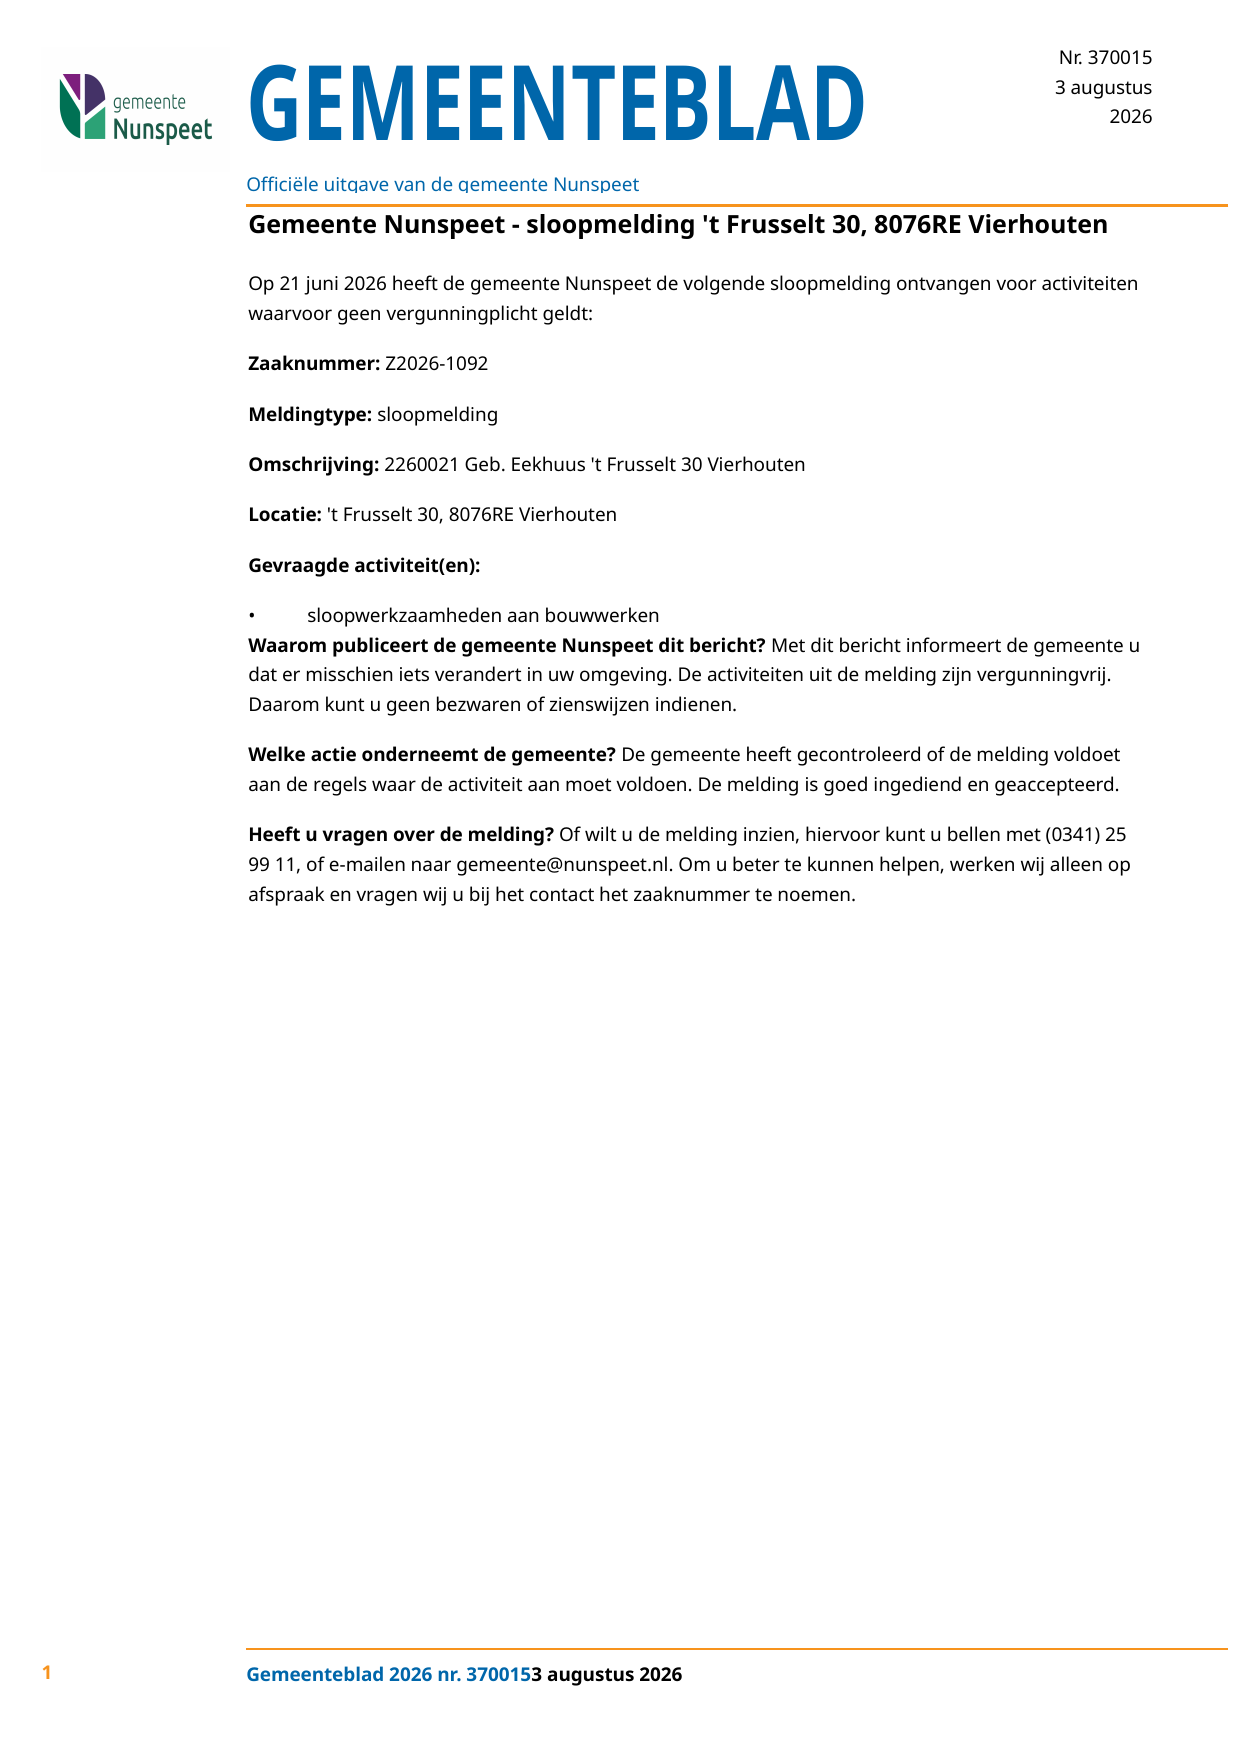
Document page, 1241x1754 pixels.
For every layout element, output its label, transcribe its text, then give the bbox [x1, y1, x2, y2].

picture [41, 47, 231, 172]
text Meldingtype: sloopmelding [248, 401, 1152, 426]
text Waarom publiceert de gemeente Nunspeet dit bericht? Met dit bericht informeert de gemeente u dat er misschien iets verandert in uw omgeving. De activiteiten uit de melding zijn vergunningvrij. Daarom kunt u geen bezwaren of zienswijzen indienen. [248, 632, 1152, 717]
list sloopwerkzaamheden aan bouwwerken [248, 602, 1152, 628]
text Gemeente Nunspeet - sloopmelding 't Frusselt 30, 8076RE Vierhouten [248, 207, 1152, 241]
text Welke actie onderneemt de gemeente? De gemeente heeft gecontroleerd of de melding voldoet aan de regels waar de activiteit aan moet voldoen. De melding is goed ingediend en geaccepteerd. [248, 742, 1152, 797]
text Op 21 juni 2026 heeft de gemeente Nunspeet de volgende sloopmelding ontvangen voor activiteiten waarvoor geen vergunningplicht geldt: [248, 270, 1152, 326]
text Locatie: 't Frusselt 30, 8076RE Vierhouten [248, 502, 1152, 527]
text Gevraagde activiteit(en): [248, 552, 1152, 578]
text Omschrijving: 2260021 Geb. Eekhuus 't Frusselt 30 Vierhouten [248, 451, 1152, 477]
text Zaaknummer: Z2026-1092 [248, 350, 1152, 376]
text Heeft u vragen over de melding? Of wilt u de melding inzien, hiervoor kunt u bellen met (0341) 25 99 11, of e-mailen naar gemeente@nunspeet.nl. Om u beter te kunnen helpen, werken wij alleen op afspraak en vragen wij u bij het contact het zaaknummer te noemen. [248, 822, 1152, 906]
